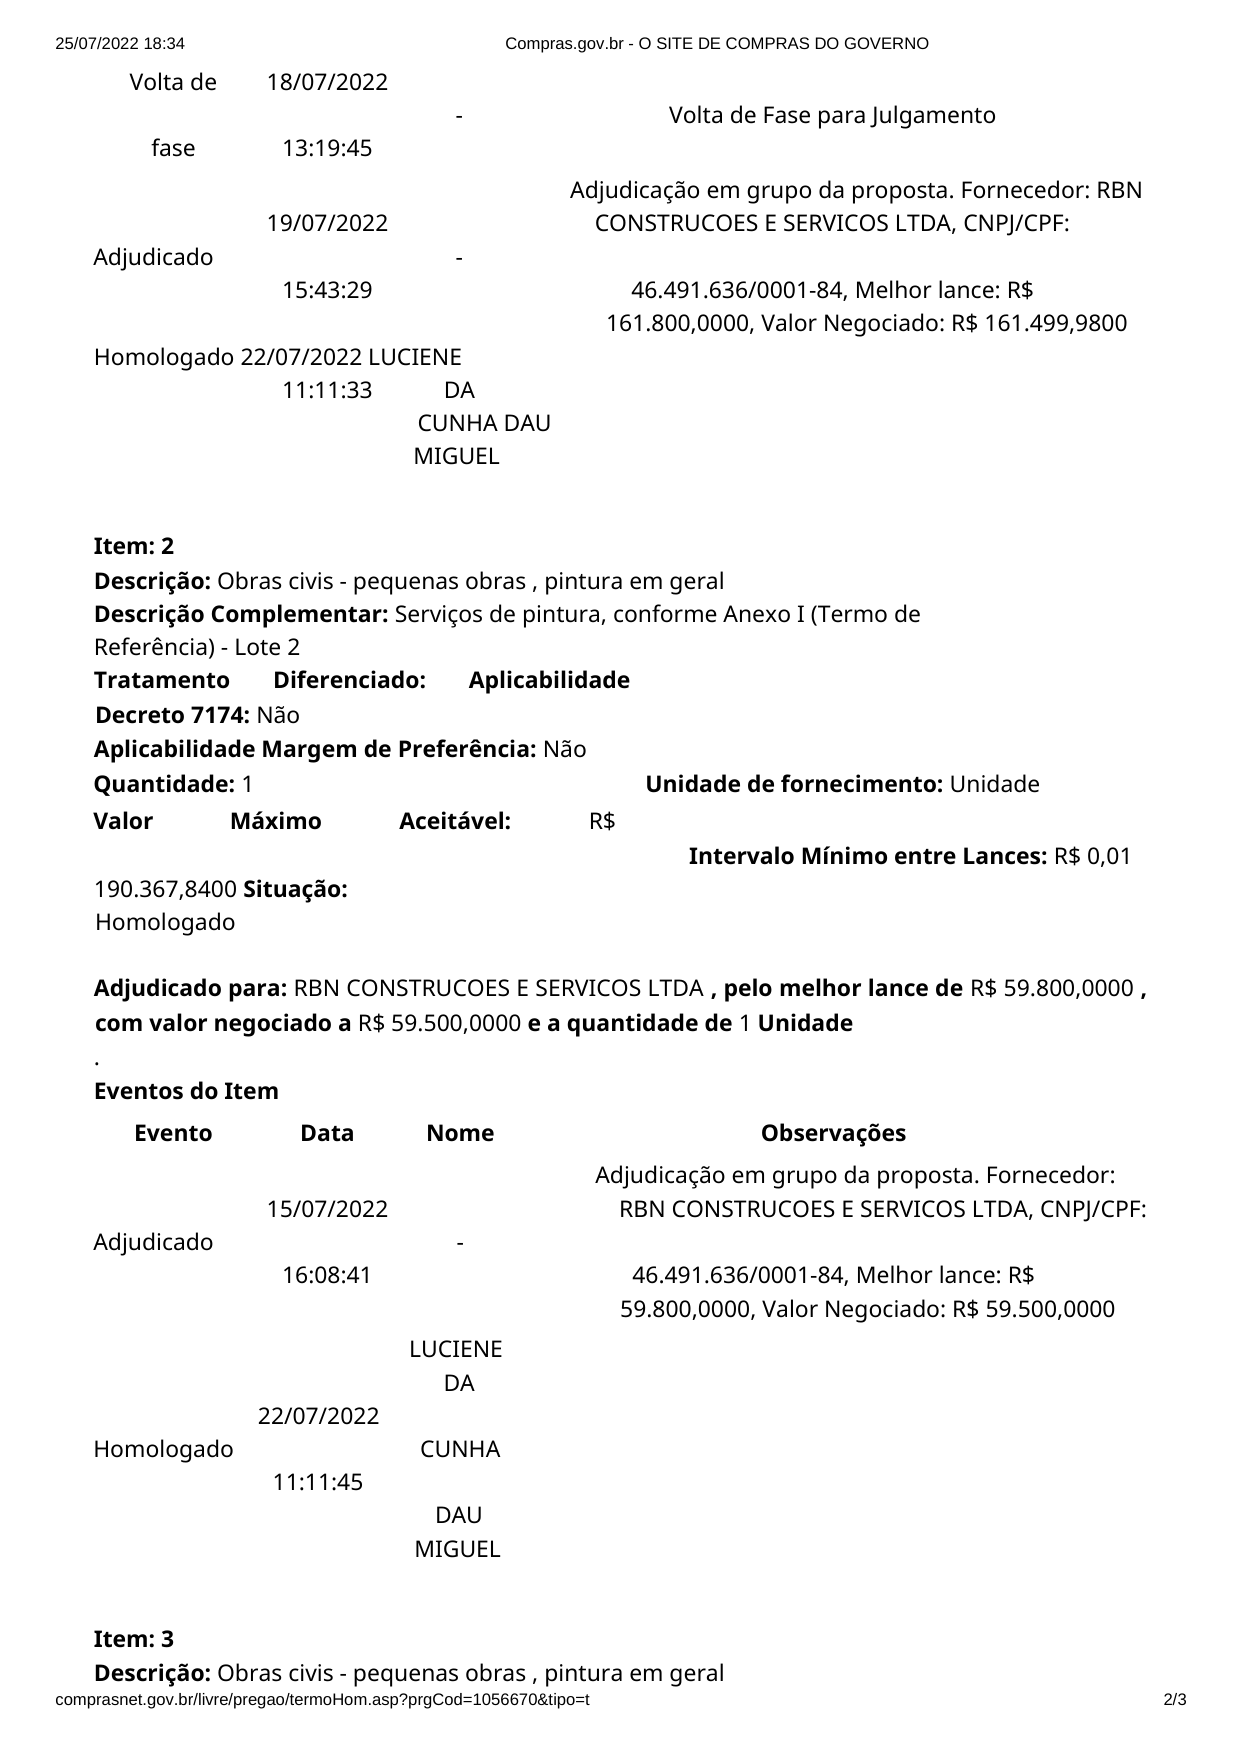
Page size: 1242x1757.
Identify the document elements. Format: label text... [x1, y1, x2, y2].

text Adjudicado - [93, 241, 1147, 272]
text 11:11:33 DA [93, 374, 1147, 405]
text Adjudicação em grupo da proposta. Fornecedor: RBN [93, 174, 1143, 205]
text 11:11:45 [272, 1466, 1147, 1497]
text 19/07/2022 CONSTRUCOES E SERVICOS LTDA, CNPJ/CPF: [93, 207, 1147, 238]
text Item: 2 [94, 530, 1147, 561]
text 190.367,8400 Situação: Homologado [94, 873, 381, 937]
text Adjudicação em grupo da proposta. Fornecedor: [93, 1159, 1116, 1191]
text Evento Data Nome Observações [93, 1117, 1147, 1148]
text Intervalo Mínimo entre Lances: R$ 0,01 [93, 840, 1132, 871]
text Tratamento Diferenciado: Aplicabilidade Decreto 7174: Não [94, 664, 631, 730]
text DAU [435, 1499, 1147, 1531]
text Homologado CUNHA [93, 1433, 1147, 1464]
text Eventos do Item [94, 1074, 1147, 1106]
text Descrição: Obras civis - pequenas obras , pintura em geral [94, 564, 1147, 596]
text CUNHA DAU [417, 407, 552, 438]
text Adjudicado para: RBN CONSTRUCOES E SERVICOS LTDA , pelo melhor lance de R$ 59.800,0000 , com valor negociado a R$ 59.500,0000 e a quantidade de 1 Unidade [94, 972, 1147, 1038]
text MIGUEL [413, 440, 1147, 471]
text DA [443, 1367, 1147, 1398]
text 59.800,0000, Valor Negociado: R$ 59.500,0000 [93, 1293, 1116, 1324]
text 16:08:41 46.491.636/0001-84, Melhor lance: R$ [93, 1259, 1147, 1291]
text Referência) - Lote 2 [94, 631, 1147, 662]
text Adjudicado - [93, 1226, 1147, 1257]
text Volta de 18/07/2022 [93, 66, 1147, 97]
text 161.800,0000, Valor Negociado: R$ 161.499,9800 [93, 307, 1128, 338]
text 22/07/2022 [258, 1400, 1147, 1431]
text fase 13:19:45 [93, 132, 1147, 163]
text Homologado 22/07/2022 LUCIENE [94, 340, 1147, 372]
text 15:43:29 46.491.636/0001-84, Melhor lance: R$ [93, 274, 1147, 305]
text LUCIENE [409, 1333, 1147, 1364]
text - Volta de Fase para Julgamento [93, 99, 1147, 130]
text Item: 3 [94, 1622, 1147, 1654]
text Aplicabilidade Margem de Preferência: Não [94, 733, 1147, 764]
text 15/07/2022 RBN CONSTRUCOES E SERVICOS LTDA, CNPJ/CPF: [93, 1193, 1147, 1224]
text Quantidade: 1 Unidade de fornecimento: Unidade [93, 768, 1147, 799]
text Descrição Complementar: Serviços de pintura, conforme Anexo I (Termo de [94, 598, 1147, 629]
text MIGUEL [414, 1533, 1147, 1564]
text Valor Máximo Aceitável: R$ [93, 805, 1147, 836]
text Descrição: Obras civis - pequenas obras , pintura em geral [94, 1657, 1147, 1688]
text . [94, 1041, 102, 1073]
